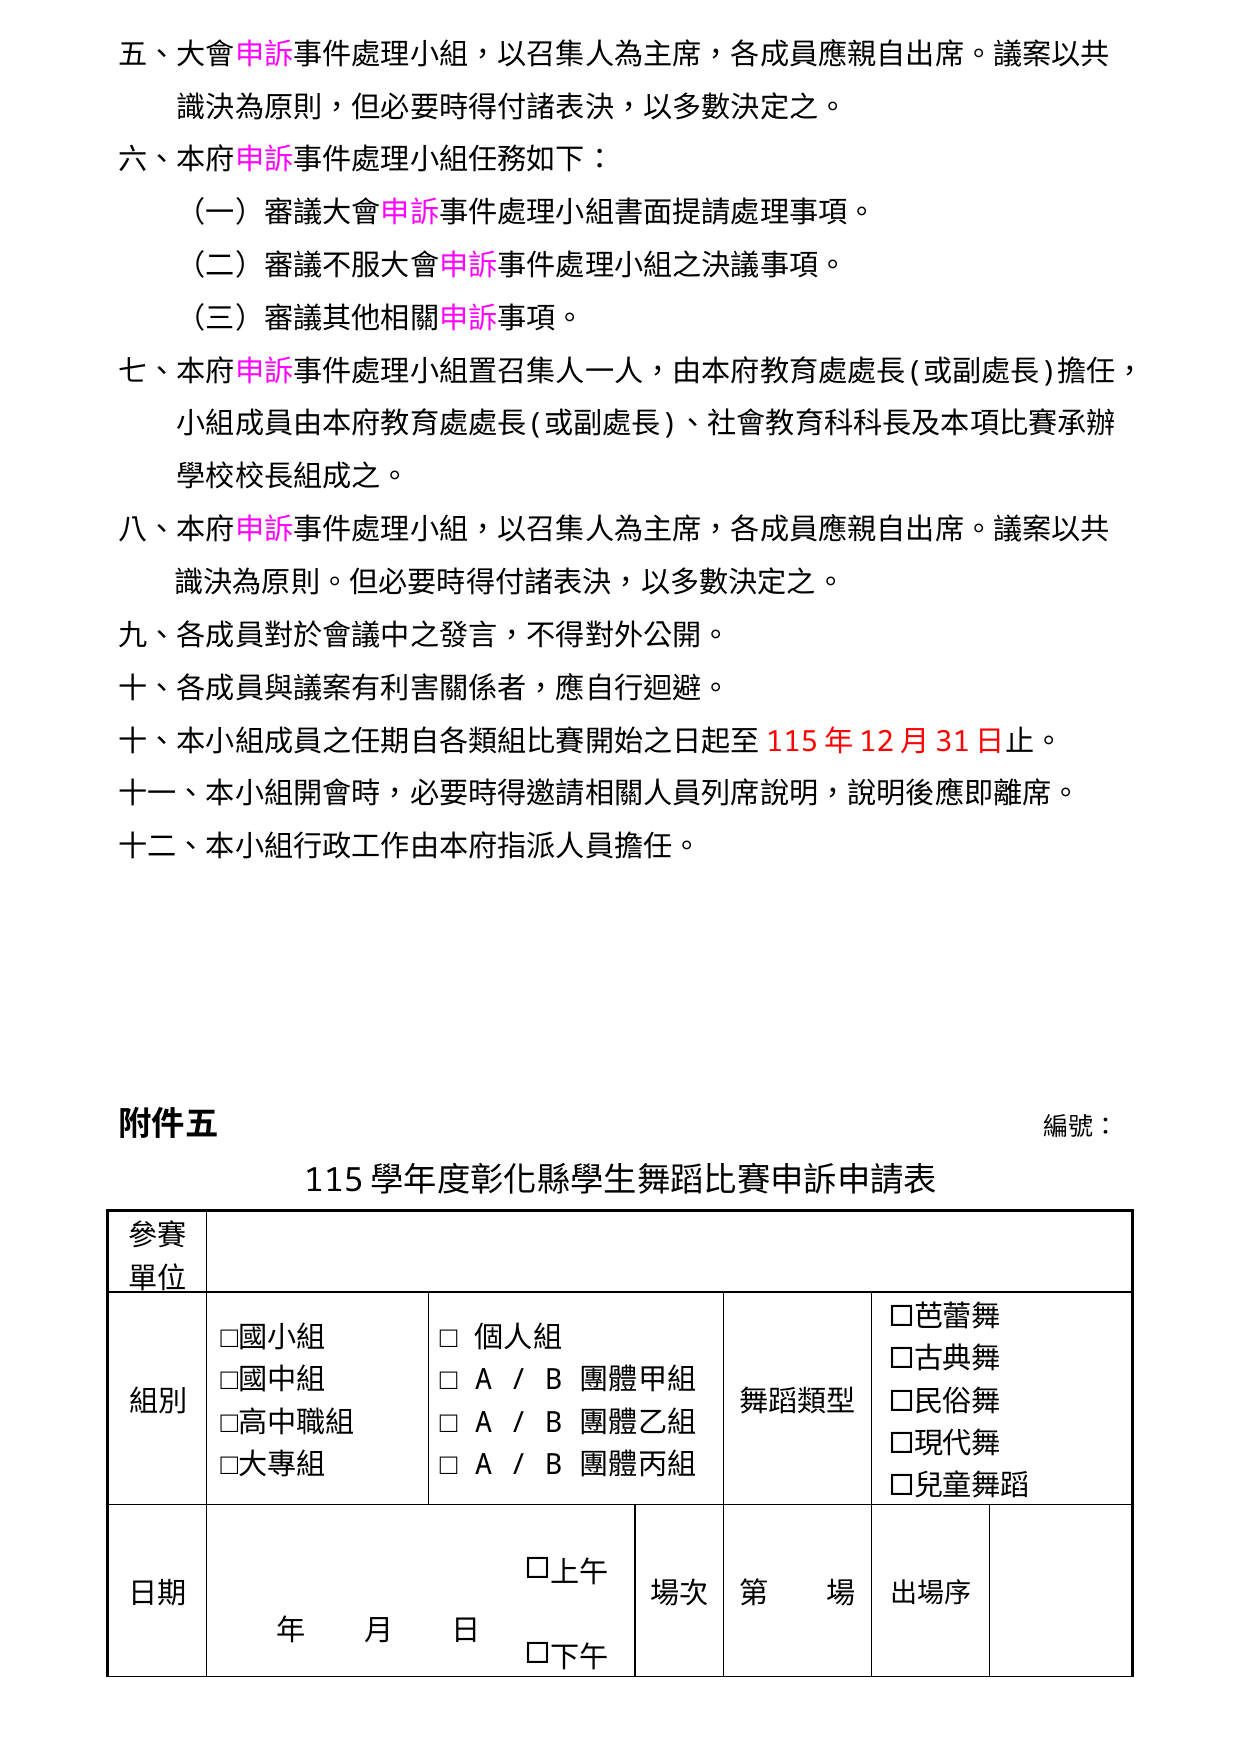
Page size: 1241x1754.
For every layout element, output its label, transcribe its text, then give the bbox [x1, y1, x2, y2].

text （三）審議其他相關申訴事項。 [118, 294, 1122, 337]
table_header 參賽單位 [109, 1212, 206, 1291]
text 五、大會申訴事件處理小組，以召集人為主席，各成員應親自出席。議案以共識決為原則，但必要時得付諸表決，以多數決定之。 [118, 30, 1122, 125]
table_cell 芭蕾舞 古典舞 民俗舞 現代舞 兒童舞蹈 [872, 1293, 1131, 1504]
table_cell 日期 [109, 1505, 206, 1676]
table_cell [990, 1505, 1131, 1676]
text （一）審議大會申訴事件處理小組書面提請處理事項。 [118, 189, 1122, 231]
text 十一、本小組開會時，必要時得邀請相關人員列席說明，說明後應即離席。 [118, 770, 1122, 812]
table_cell 場次 [636, 1505, 723, 1676]
text 十、各成員與議案有利害關係者，應自行迴避。 [118, 664, 1122, 707]
text 七、本府申訴事件處理小組置召集人一人，由本府教育處處長(或副處長)擔任，小組成員由本府教育處處長(或副處長)、社會教育科科長及本項比賽承辦學校校長組成之。 [118, 347, 1122, 495]
text 八、本府申訴事件處理小組，以召集人為主席，各成員應親自出席。議案以共識決為原則。但必要時得付諸表決，以多數決定之。 [118, 506, 1122, 601]
text 附件五 編號： [118, 1097, 1122, 1145]
text 十二、本小組行政工作由本府指派人員擔任。 [118, 823, 1122, 865]
table_cell 年 月 日 上午下午 [207, 1505, 634, 1676]
table_cell □國小組 □國中組 □高中職組 □大專組 [207, 1293, 428, 1504]
text 115學年度彰化縣學生舞蹈比賽申訴申請表 [118, 1153, 1122, 1201]
text （二）審議不服大會申訴事件處理小組之決議事項。 [118, 242, 1122, 284]
text 六、本府申訴事件處理小組任務如下： [118, 136, 1122, 178]
table_cell 舞蹈類型 [724, 1293, 871, 1504]
table_cell □ 個人組 □ A / B 團體甲組 □ A / B 團體乙組 □ A / B 團體丙組 [429, 1293, 723, 1504]
table_cell 第 場 [724, 1505, 871, 1676]
text 九、各成員對於會議中之發言，不得對外公開。 [118, 611, 1122, 654]
table_cell 出場序 [872, 1505, 989, 1676]
table_header [207, 1212, 1131, 1291]
table_cell 組別 [109, 1293, 206, 1504]
text 十、本小組成員之任期自各類組比賽開始之日起至115年12月31日止。 [118, 717, 1122, 759]
